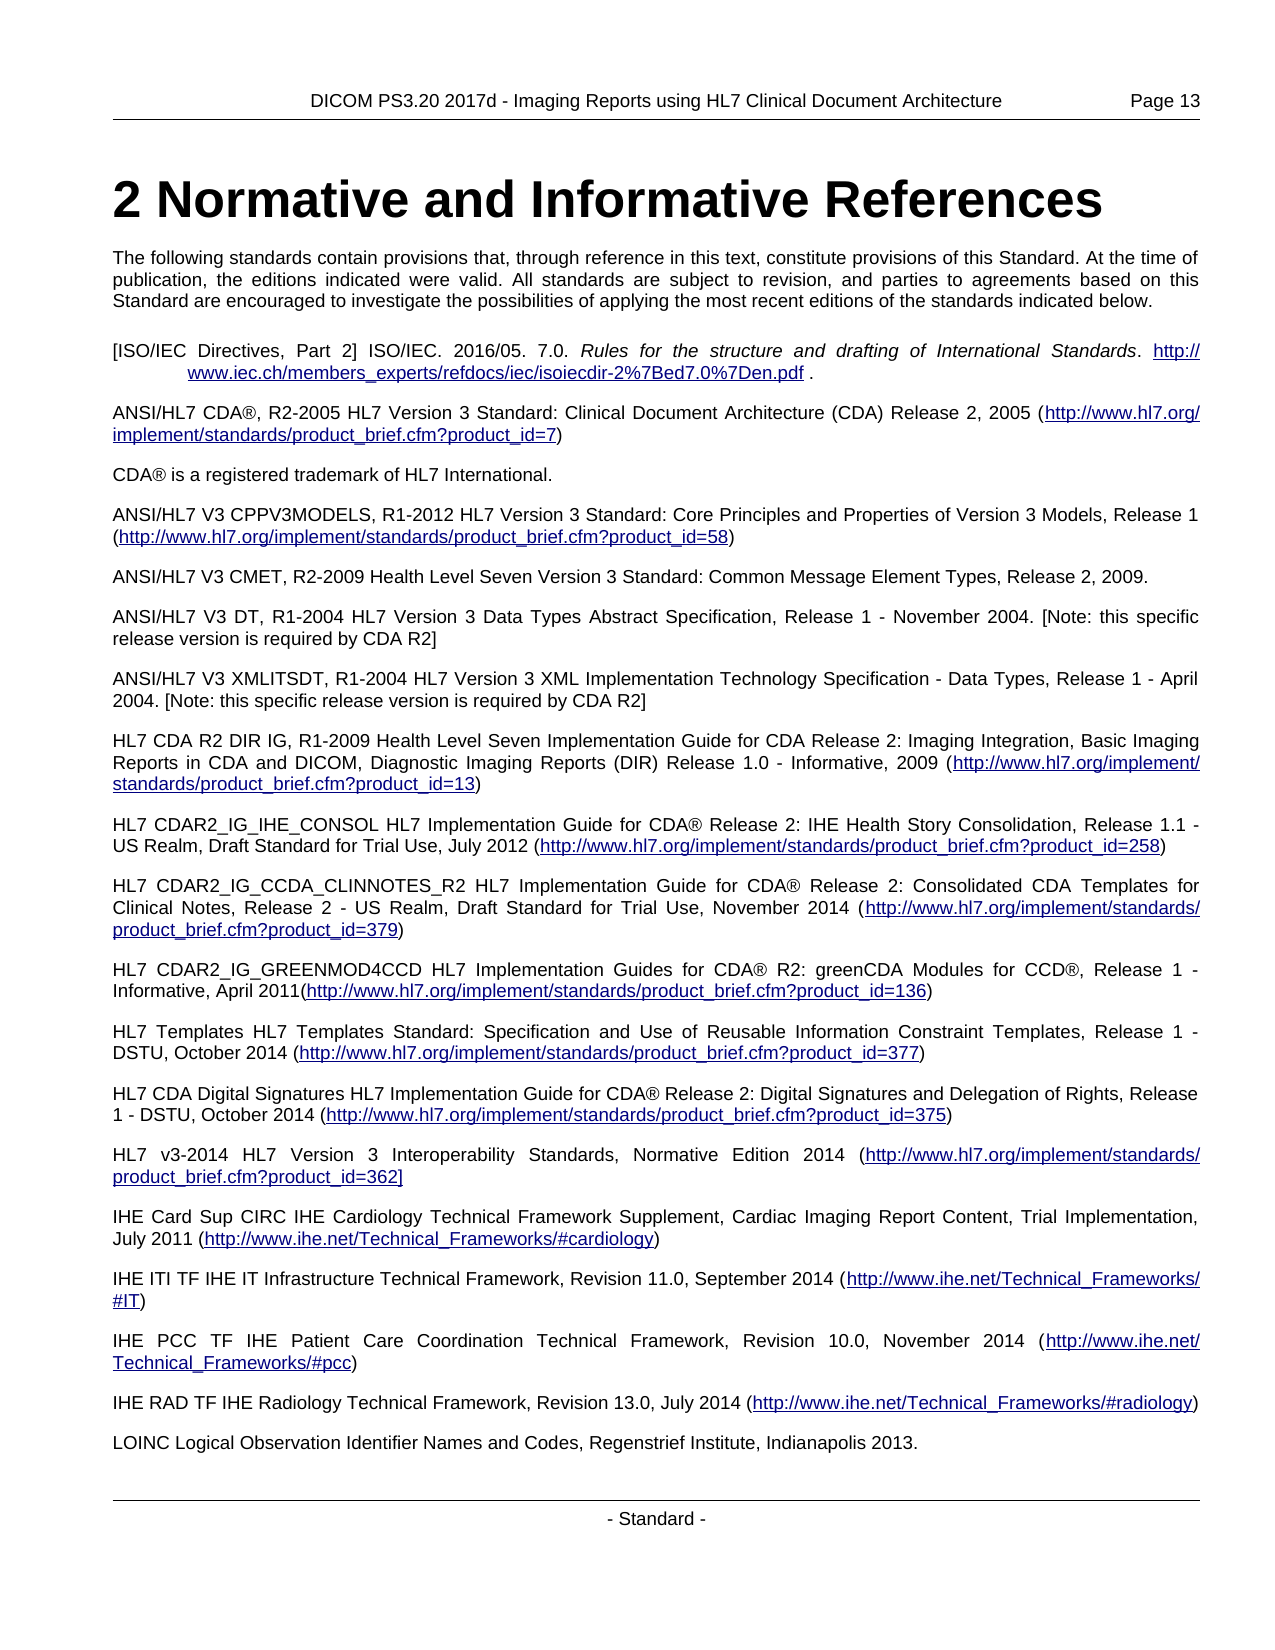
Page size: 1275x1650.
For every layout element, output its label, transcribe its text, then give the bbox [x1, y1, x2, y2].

text HL7 CDA R2 DIR IG, R1-2009 Health Level Seven Implementation Guide for CDA Release 2: Imaging Integration, Basic Imaging Reports in CDA and DICOM, Diagnostic Imaging Reports (DIR) Release 1.0 - Informative, 2009 (http://​www.hl7.org/​implement/​standards/​product_brief.cfm?​product_id=13) [112, 730, 1200, 794]
text IHE PCC TF IHE Patient Care Coordination Technical Framework, Revision 10.0, November 2014 (http://​www.ihe.net/​Technical_Frameworks/​#pcc) [112, 1330, 1200, 1373]
text ANSI/HL7 V3 CPPV3MODELS, R1-2012 HL7 Version 3 Standard: Core Principles and Properties of Version 3 Models, Release 1 (http://​www.hl7.org/​implement/​standards/​product_brief.cfm?​product_id=58) [112, 504, 1200, 547]
text IHE RAD TF IHE Radiology Technical Framework, Revision 13.0, July 2014 (http://​www.ihe.net/​Technical_Frameworks/​#radiology) [112, 1392, 1200, 1413]
text ANSI/HL7 V3 CMET, R2-2009 Health Level Seven Version 3 Standard: Common Message Element Types, Release 2, 2009. [112, 566, 1200, 587]
text The following standards contain provisions that, through reference in this text, constitute provisions of this Standard. At the time of publication, the editions indicated were valid. All standards are subject to revision, and parties to agreements based on this Standard are encouraged to investigate the possibilities of applying the most recent editions of the standards indicated below. [112, 247, 1200, 312]
text LOINC Logical Observation Identifier Names and Codes, Regenstrief Institute, Indianapolis 2013. [112, 1432, 1200, 1454]
text IHE Card Sup CIRC IHE Cardiology Technical Framework Supplement, Cardiac Imaging Report Content, Trial Implementation, July 2011 (http://​www.ihe.net/​Technical_Frameworks/​#cardiology) [112, 1206, 1200, 1249]
text ANSI/HL7 V3 DT, R1-2004 HL7 Version 3 Data Types Abstract Specification, Release 1 - November 2004. [Note: this specific release version is required by CDA R2] [112, 606, 1200, 649]
text 2 Normative and Informative References [112, 169, 1200, 228]
text ANSI/HL7 CDA®, R2-2005 HL7 Version 3 Standard: Clinical Document Architecture (CDA) Release 2, 2005 (http://​www.hl7.org/​implement/​standards/​product_brief.cfm?​product_id=7) [112, 402, 1200, 445]
text [ISO/IEC Directives, Part 2] ISO/IEC. 2016/05. 7.0. Rules for the structure and drafting of International Standards. http://​www.iec.ch/​members_experts/​refdocs/​iec/​isoiecdir-2%7Bed7.0%7Den.pdf . [112, 340, 1200, 383]
text HL7 CDAR2_IG_GREENMOD4CCD HL7 Implementation Guides for CDA® R2: greenCDA Modules for CCD®, Release 1 - Informative, April 2011(http://​www.hl7.org/​implement/​standards/​product_brief.cfm?​product_id=136) [112, 959, 1200, 1002]
text CDA® is a registered trademark of HL7 International. [112, 464, 1200, 485]
text HL7 Templates HL7 Templates Standard: Specification and Use of Reusable Information Constraint Templates, Release 1 - DSTU, October 2014 (http://​www.hl7.org/​implement/​standards/​product_brief.cfm?​product_id=377) [112, 1021, 1200, 1064]
text IHE ITI TF IHE IT Infrastructure Technical Framework, Revision 11.0, September 2014 (http://​www.ihe.net/​Technical_Frameworks/​#IT) [112, 1268, 1200, 1311]
text HL7 v3-2014 HL7 Version 3 Interoperability Standards, Normative Edition 2014 (http://​www.hl7.org/​implement/​standards/​product_brief.cfm?​product_id=362] [112, 1144, 1200, 1187]
text HL7 CDAR2_IG_CCDA_CLINNOTES_R2 HL7 Implementation Guide for CDA® Release 2: Consolidated CDA Templates for Clinical Notes, Release 2 - US Realm, Draft Standard for Trial Use, November 2014 (http://​www.hl7.org/​implement/​standards/​product_brief.cfm?​product_id=379) [112, 875, 1200, 940]
text HL7 CDA Digital Signatures HL7 Implementation Guide for CDA® Release 2: Digital Signatures and Delegation of Rights, Release 1 - DSTU, October 2014 (http://​www.hl7.org/​implement/​standards/​product_brief.cfm?​product_id=375) [112, 1082, 1200, 1126]
text ANSI/HL7 V3 XMLITSDT, R1-2004 HL7 Version 3 XML Implementation Technology Specification - Data Types, Release 1 - April 2004. [Note: this specific release version is required by CDA R2] [112, 668, 1200, 711]
text HL7 CDAR2_IG_IHE_CONSOL HL7 Implementation Guide for CDA® Release 2: IHE Health Story Consolidation, Release 1.1 - US Realm, Draft Standard for Trial Use, July 2012 (http://​www.hl7.org/​implement/​standards/​product_brief.cfm?​product_id=258) [112, 813, 1200, 856]
